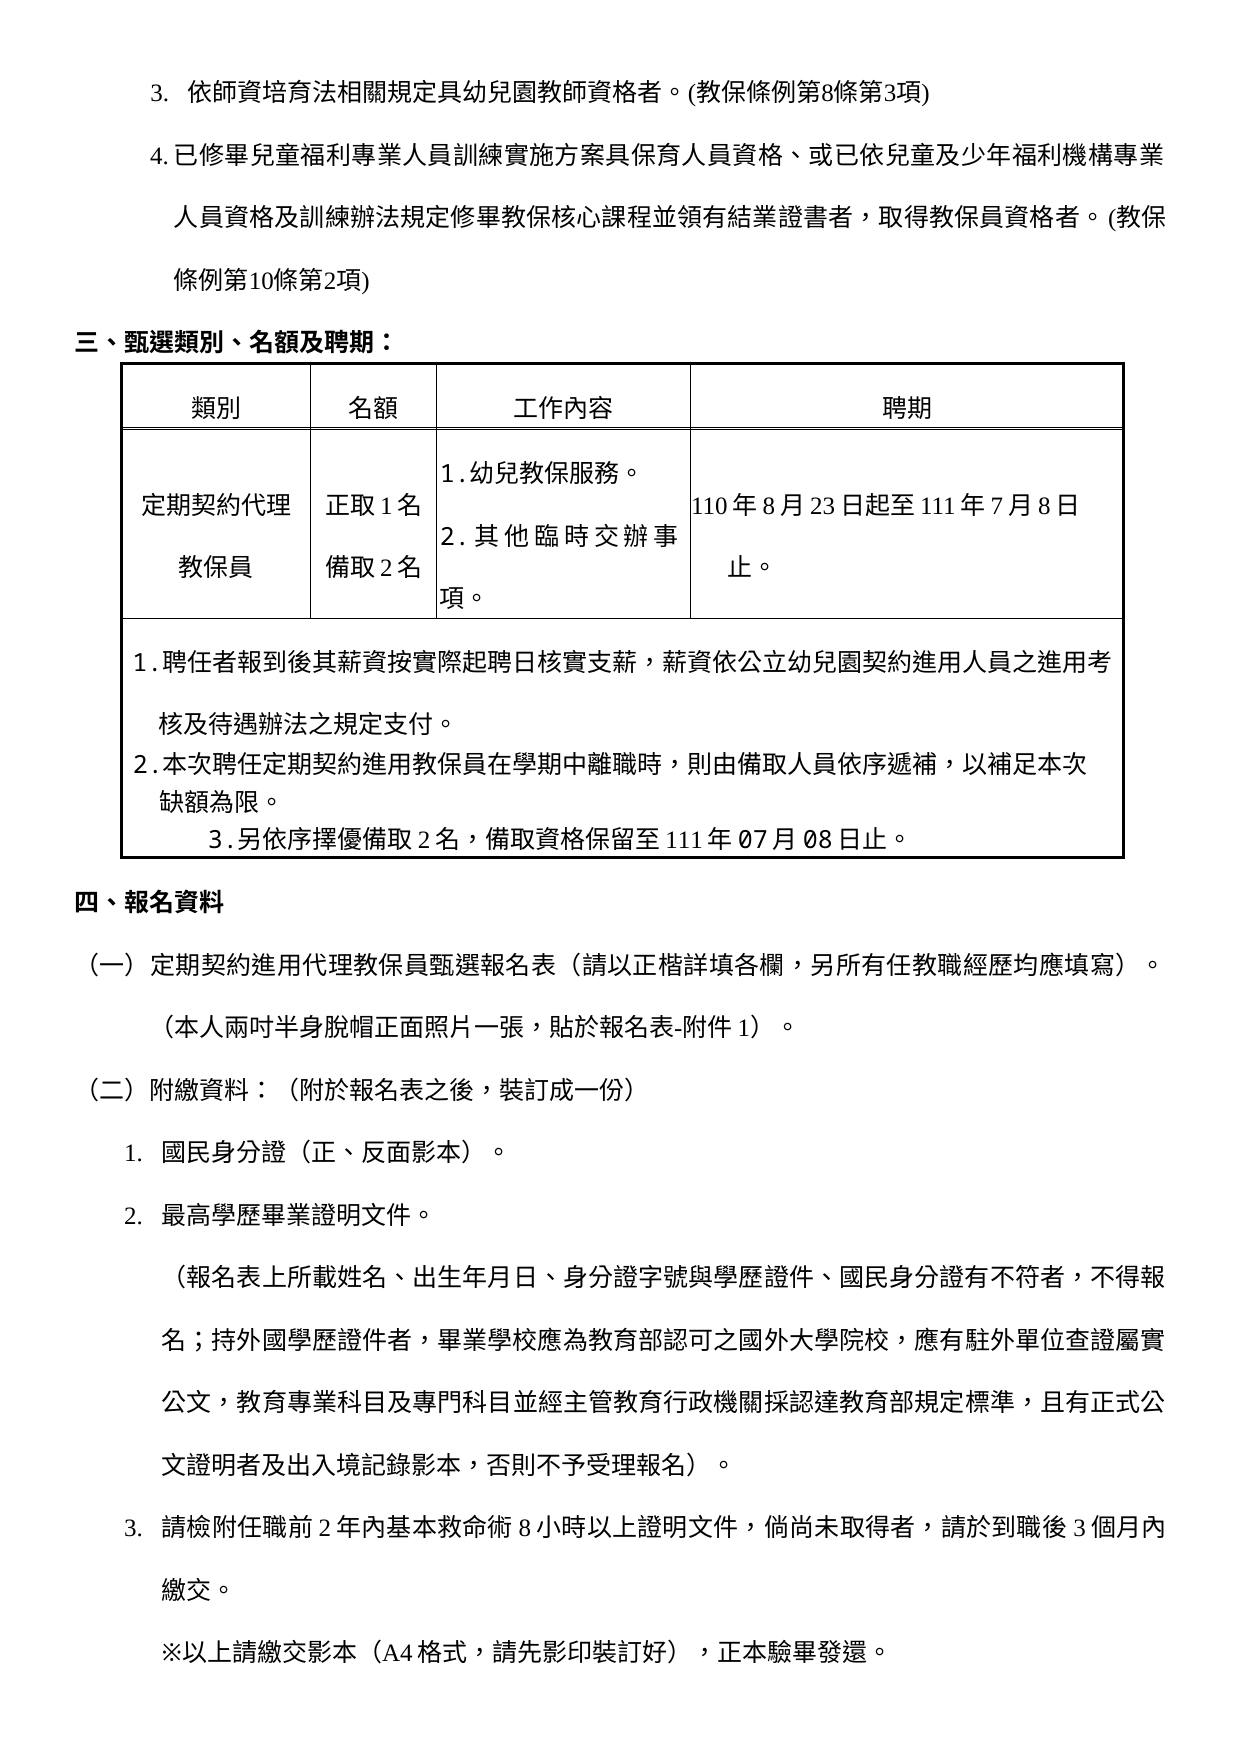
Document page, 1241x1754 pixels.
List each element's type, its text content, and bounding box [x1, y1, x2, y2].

list 請檢附任職前2年內基本救命術8小時以上證明文件，倘尚未取得者，請於到職後3個月內繳交。 [124, 1484, 1167, 1609]
text 三、甄選類別、名額及聘期： [74, 299, 1167, 362]
text 四、報名資料 [74, 859, 1167, 922]
list 依師資培育法相關規定具幼兒園教師資格者。(教保條例第8條第3項) [150, 49, 1167, 112]
text （一）定期契約進用代理教保員甄選報名表（請以正楷詳填各欄，另所有任教職經歷均應填寫）。（本人兩吋半身脫帽正面照片一張，貼於報名表-附件1）。 [74, 922, 1167, 1047]
table_header 聘期 [691, 365, 1122, 427]
text ※以上請繳交影本（A4格式，請先影印裝訂好），正本驗畢發還。 [161, 1609, 1167, 1672]
text （報名表上所載姓名、出生年月日、身分證字號與學歷證件、國民身分證有不符者，不得報名；持外國學歷證件者，畢業學校應為教育部認可之國外大學院校，應有駐外單位查證屬實公文，教育專業科目及專門科目並經主管教育行政機關採認達教育部規定標準，且有正式公文證明者及出入境記錄影本，否則不予受理報名）。 [161, 1234, 1167, 1484]
table_cell 正取1名 備取2名 [311, 430, 436, 618]
table_cell 定期契約代理教保員 [123, 430, 310, 618]
list 最高學歷畢業證明文件。 [124, 1172, 1167, 1234]
table_header 工作內容 [437, 365, 690, 427]
table_header 類別 [123, 365, 310, 427]
table_cell 1.聘任者報到後其薪資按實際起聘日核實支薪，薪資依公立幼兒園契約進用人員之進用考核及待遇辦法之規定支付。 2.本次聘任定期契約進用教保員在學期中離職時，則由備取人員依序遞補，以補足本次缺額為限。 3.另依序擇優備取2名，備取資格保留至111年07月08日止。 [123, 619, 1122, 856]
list 已修畢兒童福利專業人員訓練實施方案具保育人員資格、或已依兒童及少年福利機構專業人員資格及訓練辦法規定修畢教保核心課程並領有結業證書者，取得教保員資格者。(教保條例第10條第2項) [150, 112, 1167, 299]
table_cell 1.幼兒教保服務。 2.其他臨時交辦事項。 [437, 430, 690, 618]
table_cell 110年8月23日起至111年7月8日止。 [691, 430, 1122, 618]
text （二）附繳資料：（附於報名表之後，裝訂成一份） [74, 1047, 1167, 1109]
list 國民身分證（正、反面影本）。 [124, 1109, 1167, 1172]
table_header 名額 [311, 365, 436, 427]
